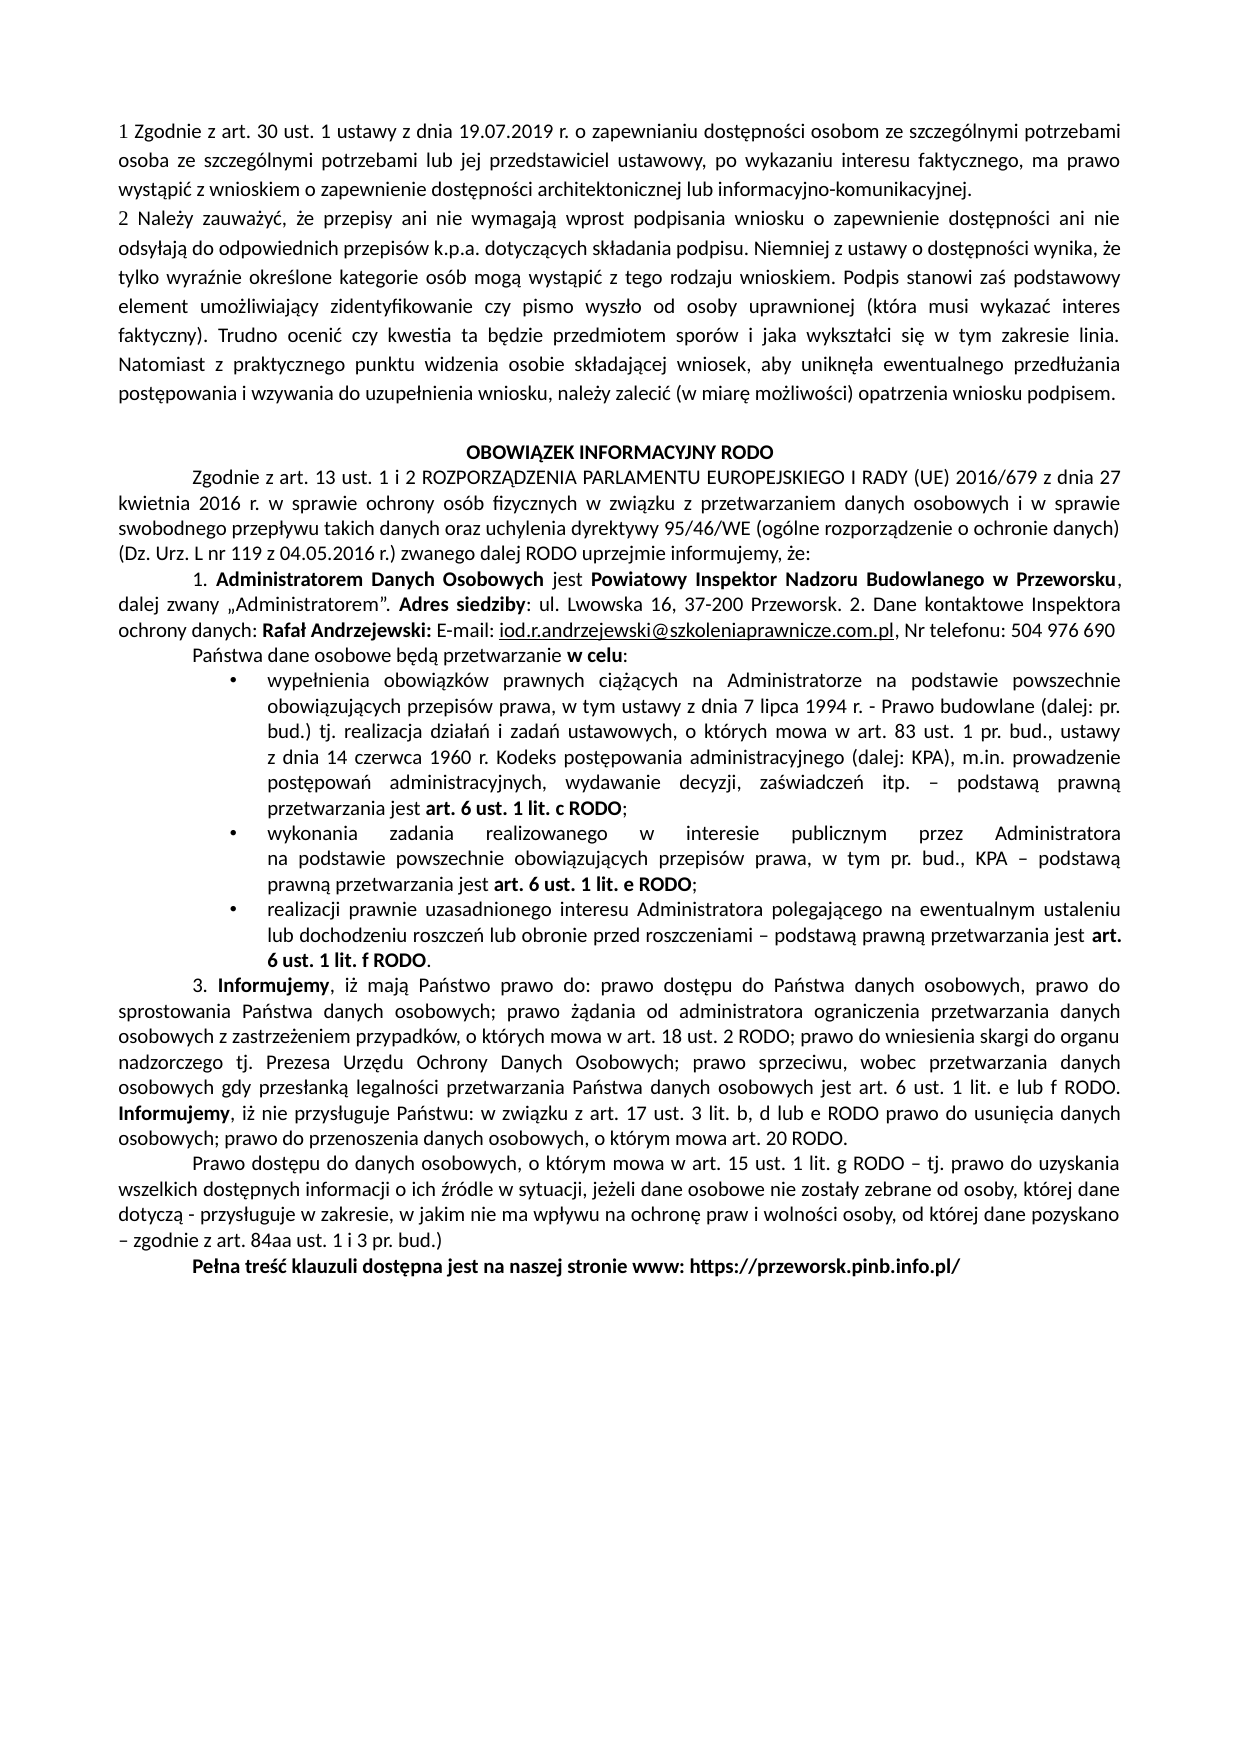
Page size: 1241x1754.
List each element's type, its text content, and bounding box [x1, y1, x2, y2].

text OBOWIĄZEK INFORMACYJNY RODO [118, 439, 1122, 464]
text 1. Administratorem Danych Osobowych jest Powiatowy Inspektor Nadzoru Budowlanego w Przeworsku, dalej zwany „Administratorem”. Adres siedziby: ul. Lwowska 16, 37-200 Przeworsk. 2. Dane kontaktowe Inspektora ochrony danych: Rafał Andrzejewski: E-mail: iod.r.andrzejewski@szkoleniaprawnicze.com.pl, Nr telefonu: 504 976 690 [118, 566, 1122, 642]
text Państwa dane osobowe będą przetwarzanie w celu: [118, 642, 1122, 668]
list wypełnienia obowiązków prawnych ciążących na Administratorze na podstawie powszechnie obowiązujących przepisów prawa, w tym ustawy z dnia 7 lipca 1994 r. - Prawo budowlane (dalej: pr. bud.) tj. realizacja działań i zadań ustawowych, o których mowa w art. 83 ust. 1 pr. bud., ustawy z dnia 14 czerwca 1960 r. Kodeks postępowania administracyjnego (dalej: KPA), m.in. prowadzenie postępowań administracyjnych, wydawanie decyzji, zaświadczeń itp. – podstawą prawną przetwarzania jest art. 6 ust. 1 lit. c RODO; [229, 668, 1122, 820]
text Prawo dostępu do danych osobowych, o którym mowa w art. 15 ust. 1 lit. g RODO – tj. prawo do uzyskania wszelkich dostępnych informacji o ich źródle w sytuacji, jeżeli dane osobowe nie zostały zebrane od osoby, której dane dotyczą - przysługuje w zakresie, w jakim nie ma wpływu na ochronę praw i wolności osoby, od której dane pozyskano – zgodnie z art. 84aa ust. 1 i 3 pr. bud.) [118, 1151, 1122, 1252]
text 3. Informujemy, iż mają Państwo prawo do: prawo dostępu do Państwa danych osobowych, prawo do sprostowania Państwa danych osobowych; prawo żądania od administratora ograniczenia przetwarzania danych osobowych z zastrzeżeniem przypadków, o których mowa w art. 18 ust. 2 RODO; prawo do wniesienia skargi do organu nadzorczego tj. Prezesa Urzędu Ochrony Danych Osobowych; prawo sprzeciwu, wobec przetwarzania danych osobowych gdy przesłanką legalności przetwarzania Państwa danych osobowych jest art. 6 ust. 1 lit. e lub f RODO. Informujemy, iż nie przysługuje Państwu: w związku z art. 17 ust. 3 lit. b, d lub e RODO prawo do usunięcia danych osobowych; prawo do przenoszenia danych osobowych, o którym mowa art. 20 RODO. [118, 973, 1122, 1151]
text Należy zauważyć, że przepisy ani nie wymagają wprost podpisania wniosku o zapewnienie dostępności ani nie odsyłają do odpowiednich przepisów k.p.a. dotyczących składania podpisu. Niemniej z ustawy o dostępności wynika, że tylko wyraźnie określone kategorie osób mogą wystąpić z tego rodzaju wnioskiem. Podpis stanowi zaś podstawowy element umożliwiający zidentyfikowanie czy pismo wyszło od osoby uprawnionej (która musi wykazać interes faktyczny). Trudno ocenić czy kwestia ta będzie przedmiotem sporów i jaka wykształci się w tym zakresie linia. Natomiast z praktycznego punktu widzenia osobie składającej wniosek, aby uniknęła ewentualnego przedłużania postępowania i wzywania do uzupełnienia wniosku, należy zalecić (w miarę możliwości) opatrzenia wniosku podpisem. [118, 206, 1122, 406]
list realizacji prawnie uzasadnionego interesu Administratora polegającego na ewentualnym ustaleniu lub dochodzeniu roszczeń lub obronie przed roszczeniami – podstawą prawną przetwarzania jest art. 6 ust. 1 lit. f RODO. [229, 896, 1122, 973]
text Pełna treść klauzuli dostępna jest na naszej stronie www: https://przeworsk.pinb.info.pl/ [118, 1252, 1122, 1279]
list wykonania zadania realizowanego w interesie publicznym przez Administratora na podstawie powszechnie obowiązujących przepisów prawa, w tym pr. bud., KPA – podstawą prawną przetwarzania jest art. 6 ust. 1 lit. e RODO; [229, 820, 1122, 896]
text Zgodnie z art. 30 ust. 1 ustawy z dnia 19.07.2019 r. o zapewnianiu dostępności osobom ze szczególnymi potrzebami osoba ze szczególnymi potrzebami lub jej przedstawiciel ustawowy, po wykazaniu interesu faktycznego, ma prawo wystąpić z wnioskiem o zapewnienie dostępności architektonicznej lub informacyjno-komunikacyjnej. [118, 118, 1122, 202]
text Zgodnie z art. 13 ust. 1 i 2 ROZPORZĄDZENIA PARLAMENTU EUROPEJSKIEGO I RADY (UE) 2016/679 z dnia 27 kwietnia 2016 r. w sprawie ochrony osób fizycznych w związku z przetwarzaniem danych osobowych i w sprawie swobodnego przepływu takich danych oraz uchylenia dyrektywy 95/46/WE (ogólne rozporządzenie o ochronie danych) (Dz. Urz. L nr 119 z 04.05.2016 r.) zwanego dalej RODO uprzejmie informujemy, że: [118, 464, 1122, 566]
